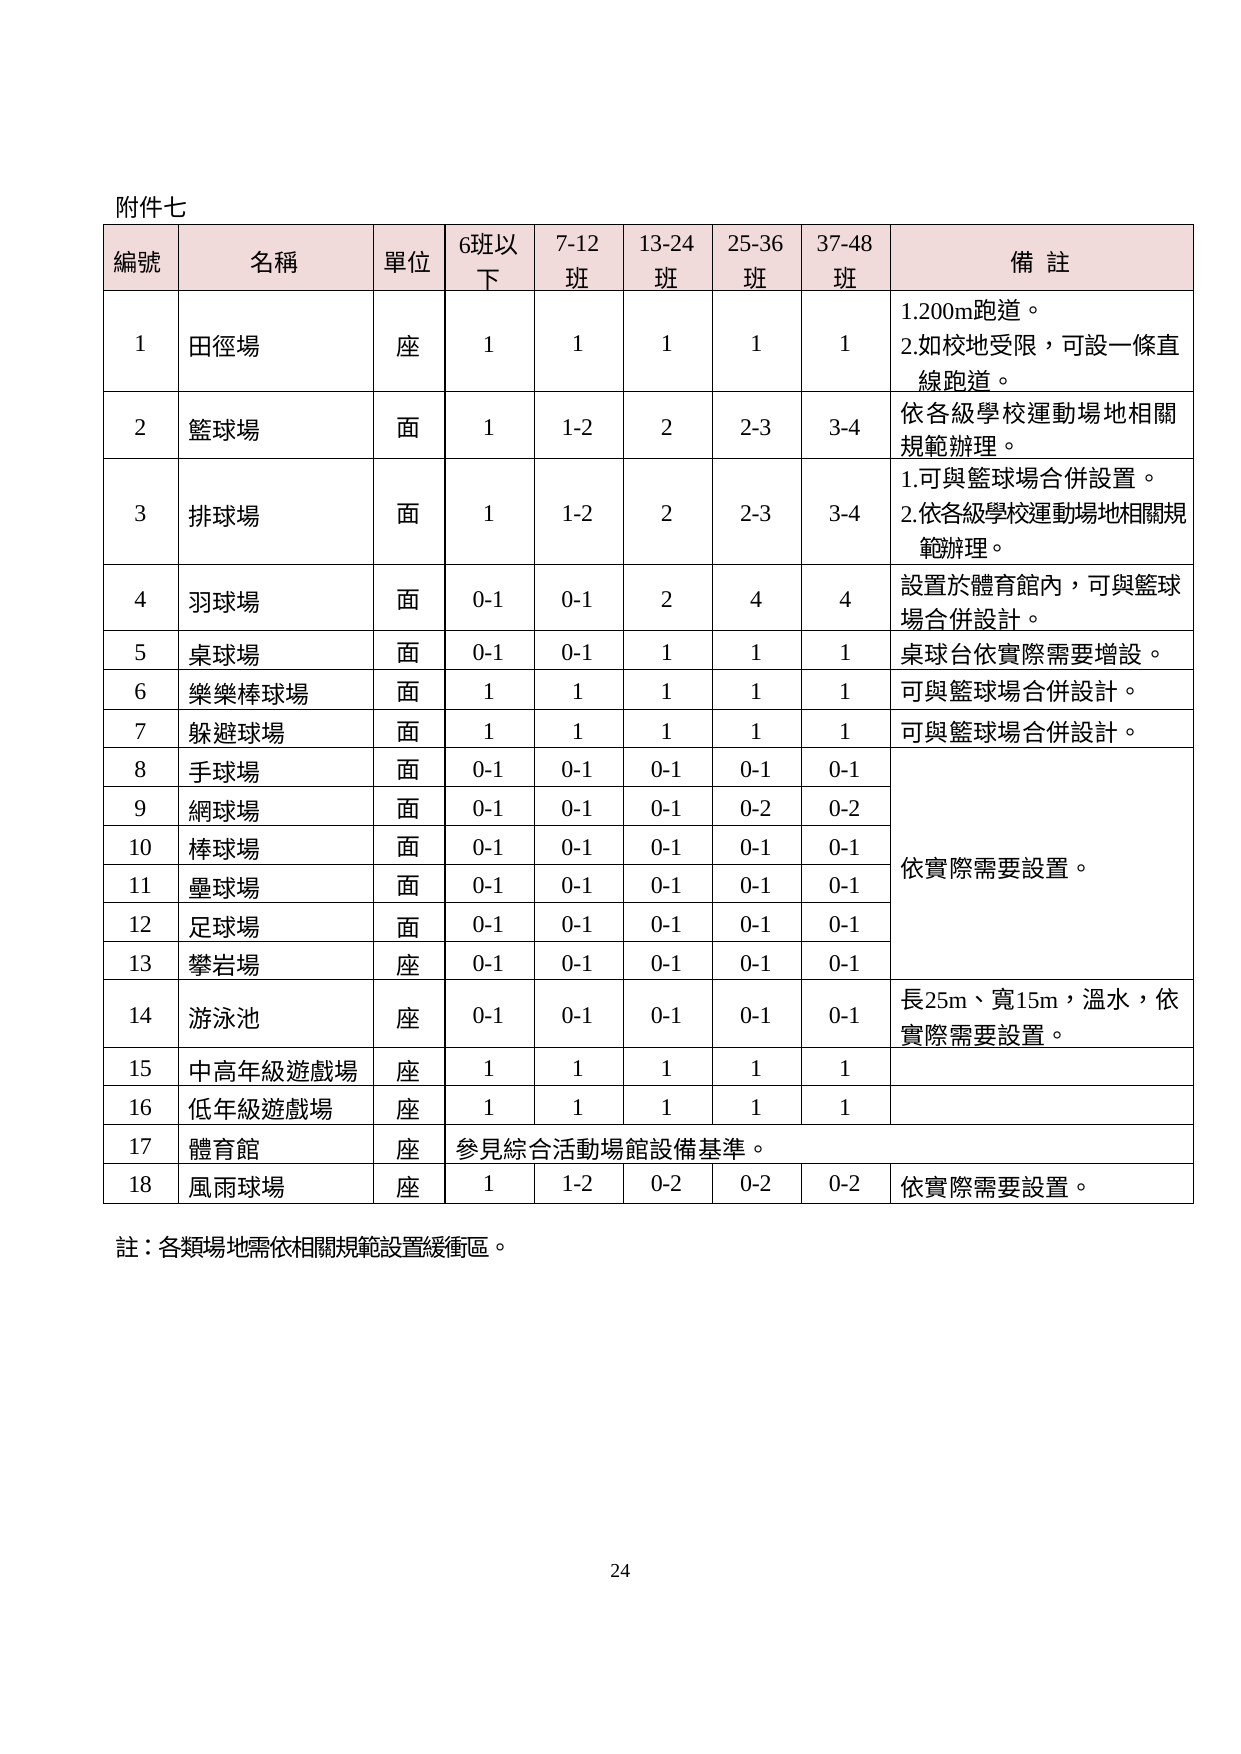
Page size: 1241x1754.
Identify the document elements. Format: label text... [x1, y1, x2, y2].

table_cell 1 [446, 710, 534, 747]
table_cell 田徑場 [179, 291, 373, 391]
table_header 名稱 [179, 225, 373, 290]
table_cell 1 [624, 670, 712, 709]
table_cell 9 [104, 787, 178, 825]
table_cell 14 [104, 980, 178, 1047]
table_cell 4 [104, 565, 178, 630]
table_header 37-48 班 [802, 225, 890, 290]
text 註：各類場地需依相關規範設置緩衝區。 [115, 1231, 1240, 1264]
table_cell 0-1 [624, 980, 712, 1047]
table_header 7-12 班 [535, 225, 623, 290]
table_cell 游泳池 [179, 980, 373, 1047]
table_cell 依各級學校運動場地相關 規範辦理。 [891, 392, 1193, 458]
table_cell 0-1 [535, 787, 623, 825]
table_cell 0-2 [713, 787, 801, 825]
table_cell 0-1 [446, 903, 534, 941]
table_cell 0-1 [624, 903, 712, 941]
table_cell 4 [802, 565, 890, 630]
table_cell 1 [446, 670, 534, 709]
table_cell 籃球場 [179, 392, 373, 458]
table_cell 0-1 [624, 942, 712, 979]
table_cell 8 [104, 748, 178, 786]
table_cell 壘球場 [179, 865, 373, 902]
table_cell 0-1 [446, 565, 534, 630]
table_cell 1 [446, 459, 534, 564]
table_cell 1 [446, 1086, 534, 1124]
table_cell 5 [104, 631, 178, 669]
table_cell [891, 1048, 1193, 1085]
table_cell 參見綜合活動場館設備基準。 [446, 1125, 1193, 1163]
table_cell 0-1 [446, 942, 534, 979]
table_cell 1 [624, 1086, 712, 1124]
table_cell 躲避球場 [179, 710, 373, 747]
table_cell 0-1 [446, 980, 534, 1047]
table_cell 1 [802, 670, 890, 709]
table_cell 1-2 [535, 1164, 623, 1203]
table_cell 1 [446, 291, 534, 391]
table_cell 2 [624, 565, 712, 630]
table_cell 依實際需要設置。 [891, 1164, 1193, 1203]
table_cell 1 [535, 291, 623, 391]
table_cell 1 [535, 670, 623, 709]
table_cell 0-1 [535, 980, 623, 1047]
text 24 [610, 1559, 1240, 1582]
table_cell 0-1 [713, 748, 801, 786]
table_cell 桌球場 [179, 631, 373, 669]
table_cell 12 [104, 903, 178, 941]
table_cell 0-1 [713, 903, 801, 941]
table_cell 面 [374, 865, 444, 902]
table_cell 攀岩場 [179, 942, 373, 979]
table_header 備 註 [891, 225, 1193, 290]
table_cell 0-1 [802, 865, 890, 902]
table_cell 0-1 [713, 942, 801, 979]
table_cell 1 [446, 1048, 534, 1085]
table_cell 0-1 [624, 865, 712, 902]
table_cell 網球場 [179, 787, 373, 825]
table_cell 4 [713, 565, 801, 630]
table_cell 0-1 [535, 865, 623, 902]
table_cell 1 [713, 710, 801, 747]
table_cell 座 [374, 980, 444, 1047]
table_cell 1 [624, 291, 712, 391]
table_cell 0-1 [802, 980, 890, 1047]
table_cell 面 [374, 710, 444, 747]
table_cell 0-1 [535, 631, 623, 669]
table_cell 0-2 [713, 1164, 801, 1203]
table_header 編號 [104, 225, 178, 290]
table_cell 0-1 [624, 748, 712, 786]
table_cell 0-1 [446, 826, 534, 863]
table_cell 3 [104, 459, 178, 564]
table_cell 1 [535, 1086, 623, 1124]
table_cell 1-2 [535, 459, 623, 564]
text 附件七 [115, 191, 1240, 224]
table_cell 1 [624, 1048, 712, 1085]
table_cell 0-1 [713, 865, 801, 902]
table_cell 0-2 [802, 787, 890, 825]
table_header 25-36 班 [713, 225, 801, 290]
table_cell 3-4 [802, 392, 890, 458]
table_cell 低年級遊戲場 [179, 1086, 373, 1124]
table_cell 6 [104, 670, 178, 709]
table_cell 0-1 [446, 865, 534, 902]
table_cell 面 [374, 670, 444, 709]
table_cell 座 [374, 1125, 444, 1163]
table_cell 7 [104, 710, 178, 747]
table_cell 18 [104, 1164, 178, 1203]
table_cell 16 [104, 1086, 178, 1124]
table_cell 依實際需要設置。 [891, 748, 1193, 979]
table_cell 1 [802, 291, 890, 391]
table_cell 2 [104, 392, 178, 458]
table_cell 面 [374, 748, 444, 786]
table_cell 0-1 [446, 631, 534, 669]
table_cell 座 [374, 1164, 444, 1203]
table_cell 面 [374, 826, 444, 863]
table_header 6班以 下 [446, 225, 534, 290]
table_cell 1 [713, 670, 801, 709]
table_cell 3-4 [802, 459, 890, 564]
table_cell 座 [374, 942, 444, 979]
table_cell 0-1 [802, 826, 890, 863]
table_cell 0-2 [802, 1164, 890, 1203]
table_cell 手球場 [179, 748, 373, 786]
table_cell 桌球台依實際需要增設。 [891, 631, 1193, 669]
table_cell 座 [374, 1086, 444, 1124]
table_cell 體育館 [179, 1125, 373, 1163]
table_cell 風雨球場 [179, 1164, 373, 1203]
table_cell 1 [535, 710, 623, 747]
table_cell 1 [713, 1048, 801, 1085]
table_cell 10 [104, 826, 178, 863]
table_cell 1-2 [535, 392, 623, 458]
table_cell 0-1 [535, 565, 623, 630]
table_cell 可與籃球場合併設計。 [891, 710, 1193, 747]
table_header 單位 [374, 225, 444, 290]
table_cell 0-1 [446, 748, 534, 786]
table_cell 1 [713, 631, 801, 669]
table_cell 1 [802, 631, 890, 669]
table_cell 1 [104, 291, 178, 391]
table_cell 面 [374, 565, 444, 630]
table_cell 1 [802, 710, 890, 747]
table_cell 足球場 [179, 903, 373, 941]
table_cell 可與籃球場合併設計。 [891, 670, 1193, 709]
table_cell 面 [374, 392, 444, 458]
table_cell 0-1 [535, 748, 623, 786]
table_cell 1.可與籃球場合併設置。 2.依各級學校運動場地相關規 範辦理。 [891, 459, 1193, 564]
table_cell 1.200m跑道。 2.如校地受限，可設一條直 線跑道。 [891, 291, 1193, 391]
table_cell 2 [624, 459, 712, 564]
table_cell 0-1 [535, 826, 623, 863]
table_cell 設置於體育館內，可與籃球 場合併設計。 [891, 565, 1193, 630]
table_cell 0-1 [535, 903, 623, 941]
table_cell 0-1 [713, 826, 801, 863]
table_cell 0-1 [446, 787, 534, 825]
table_cell 1 [446, 1164, 534, 1203]
table_cell 11 [104, 865, 178, 902]
table_cell 中高年級遊戲場 [179, 1048, 373, 1085]
table_cell 棒球場 [179, 826, 373, 863]
table_cell 0-1 [624, 826, 712, 863]
table_cell 0-1 [802, 748, 890, 786]
table_cell [891, 1086, 1193, 1124]
table_cell 羽球場 [179, 565, 373, 630]
table_cell 0-1 [802, 903, 890, 941]
table_cell 1 [802, 1086, 890, 1124]
table_cell 0-1 [713, 980, 801, 1047]
table_cell 面 [374, 903, 444, 941]
table_cell 1 [624, 710, 712, 747]
table_cell 面 [374, 787, 444, 825]
table_cell 0-1 [535, 942, 623, 979]
table_header 13-24 班 [624, 225, 712, 290]
table_cell 0-2 [624, 1164, 712, 1203]
table_cell 1 [713, 291, 801, 391]
table_cell 0-1 [802, 942, 890, 979]
table_cell 1 [713, 1086, 801, 1124]
table_cell 面 [374, 459, 444, 564]
table_cell 15 [104, 1048, 178, 1085]
table_cell 2 [624, 392, 712, 458]
table_cell 13 [104, 942, 178, 979]
table_cell 排球場 [179, 459, 373, 564]
table_cell 1 [535, 1048, 623, 1085]
table_cell 17 [104, 1125, 178, 1163]
table_cell 2-3 [713, 459, 801, 564]
table_cell 樂樂棒球場 [179, 670, 373, 709]
table_cell 長25m、寬15m，溫水，依 實際需要設置。 [891, 980, 1193, 1047]
table_cell 1 [802, 1048, 890, 1085]
table_cell 面 [374, 631, 444, 669]
table_cell 2-3 [713, 392, 801, 458]
table_cell 座 [374, 291, 444, 391]
table_cell 0-1 [624, 787, 712, 825]
table_cell 1 [624, 631, 712, 669]
table_cell 1 [446, 392, 534, 458]
table_cell 座 [374, 1048, 444, 1085]
